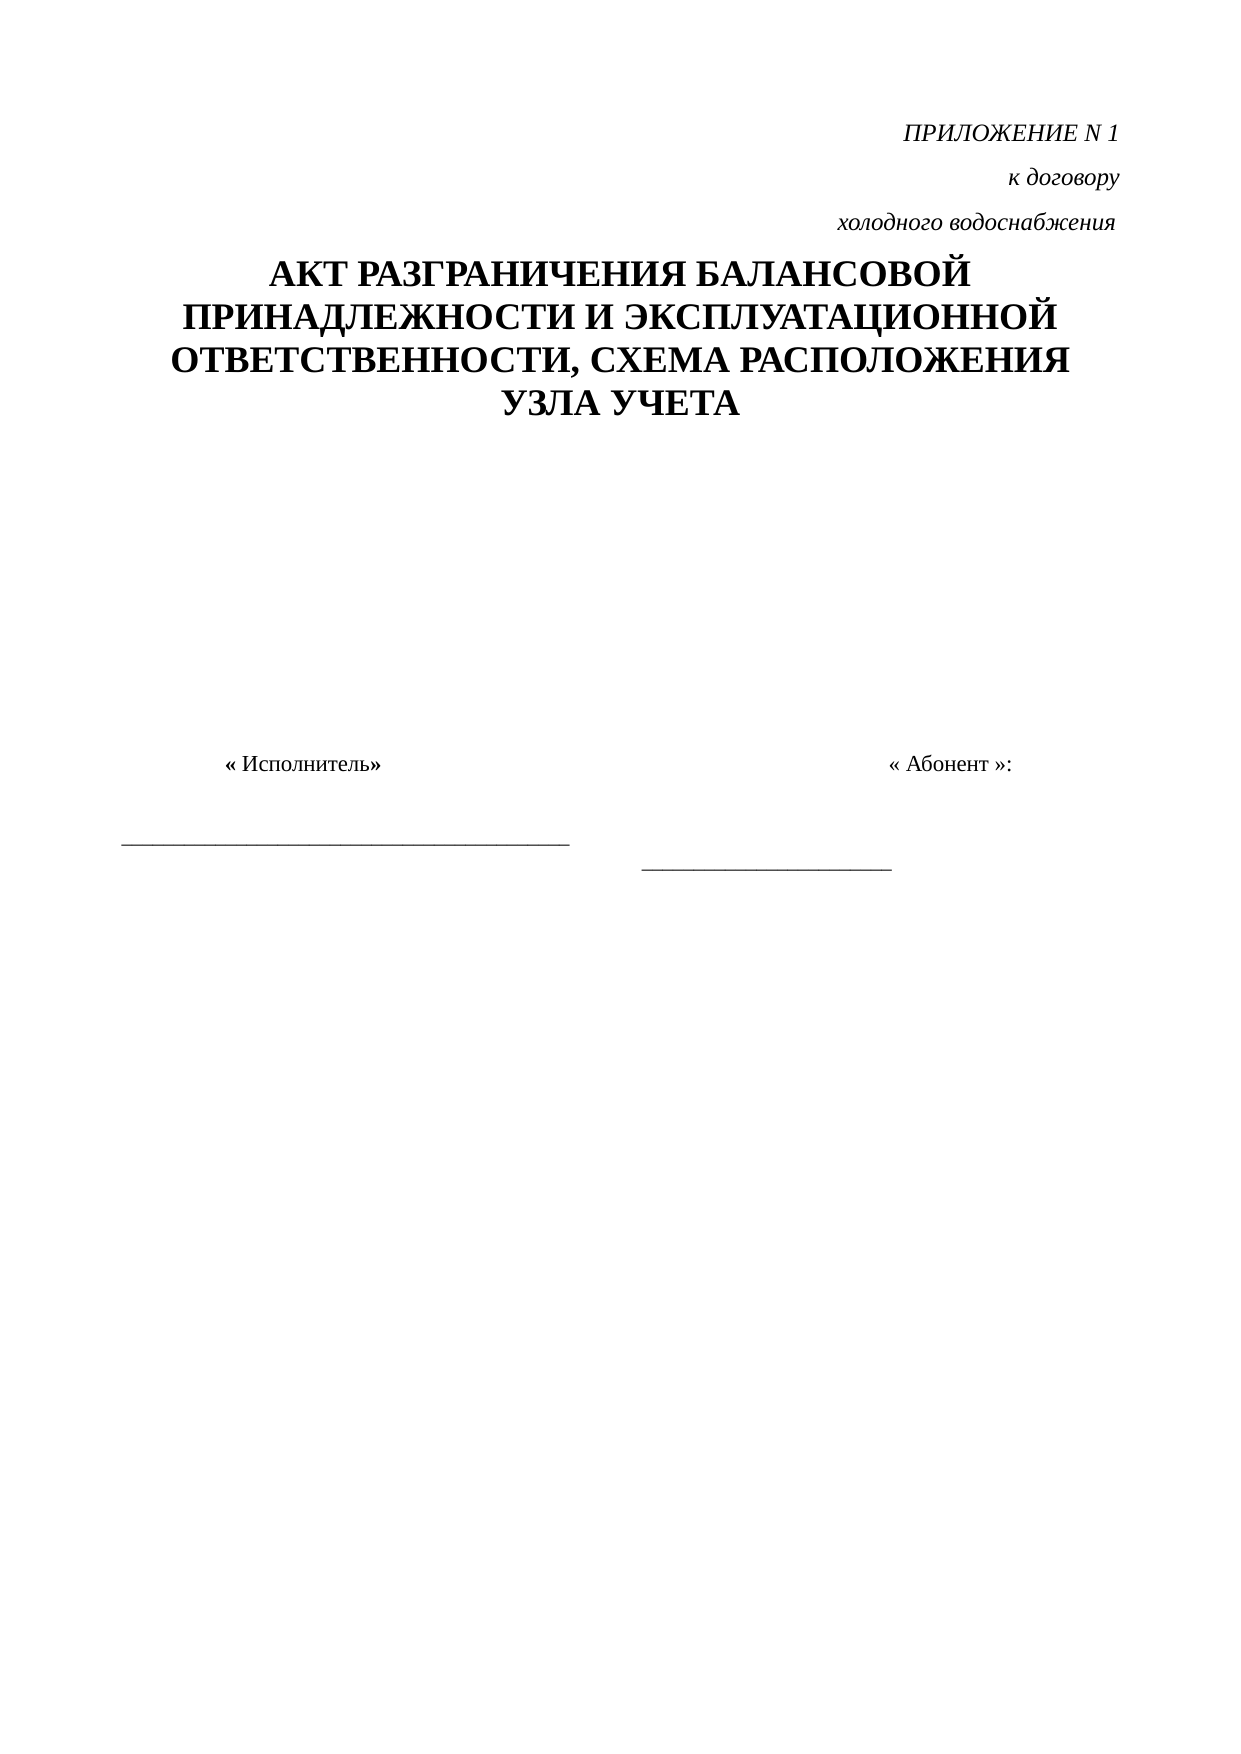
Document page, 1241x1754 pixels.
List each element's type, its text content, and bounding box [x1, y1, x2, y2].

text холодного водоснабжения [118, 207, 1122, 236]
text к договору [118, 162, 1122, 191]
table_header « Абонент »: ________________________ [641, 750, 1120, 918]
table_header « Исполнитель» ___________________________________________ [120, 750, 641, 918]
text АКТ РАЗГРАНИЧЕНИЯ БАЛАНСОВОЙ ПРИНАДЛЕЖНОСТИ И ЭКСПЛУАТАЦИОННОЙ ОТВЕТСТВЕННОСТИ, СХЕМА РАСПОЛОЖЕНИЯ УЗЛА УЧЕТА [118, 251, 1122, 424]
text ПРИЛОЖЕНИЕ N 1 [118, 118, 1122, 147]
